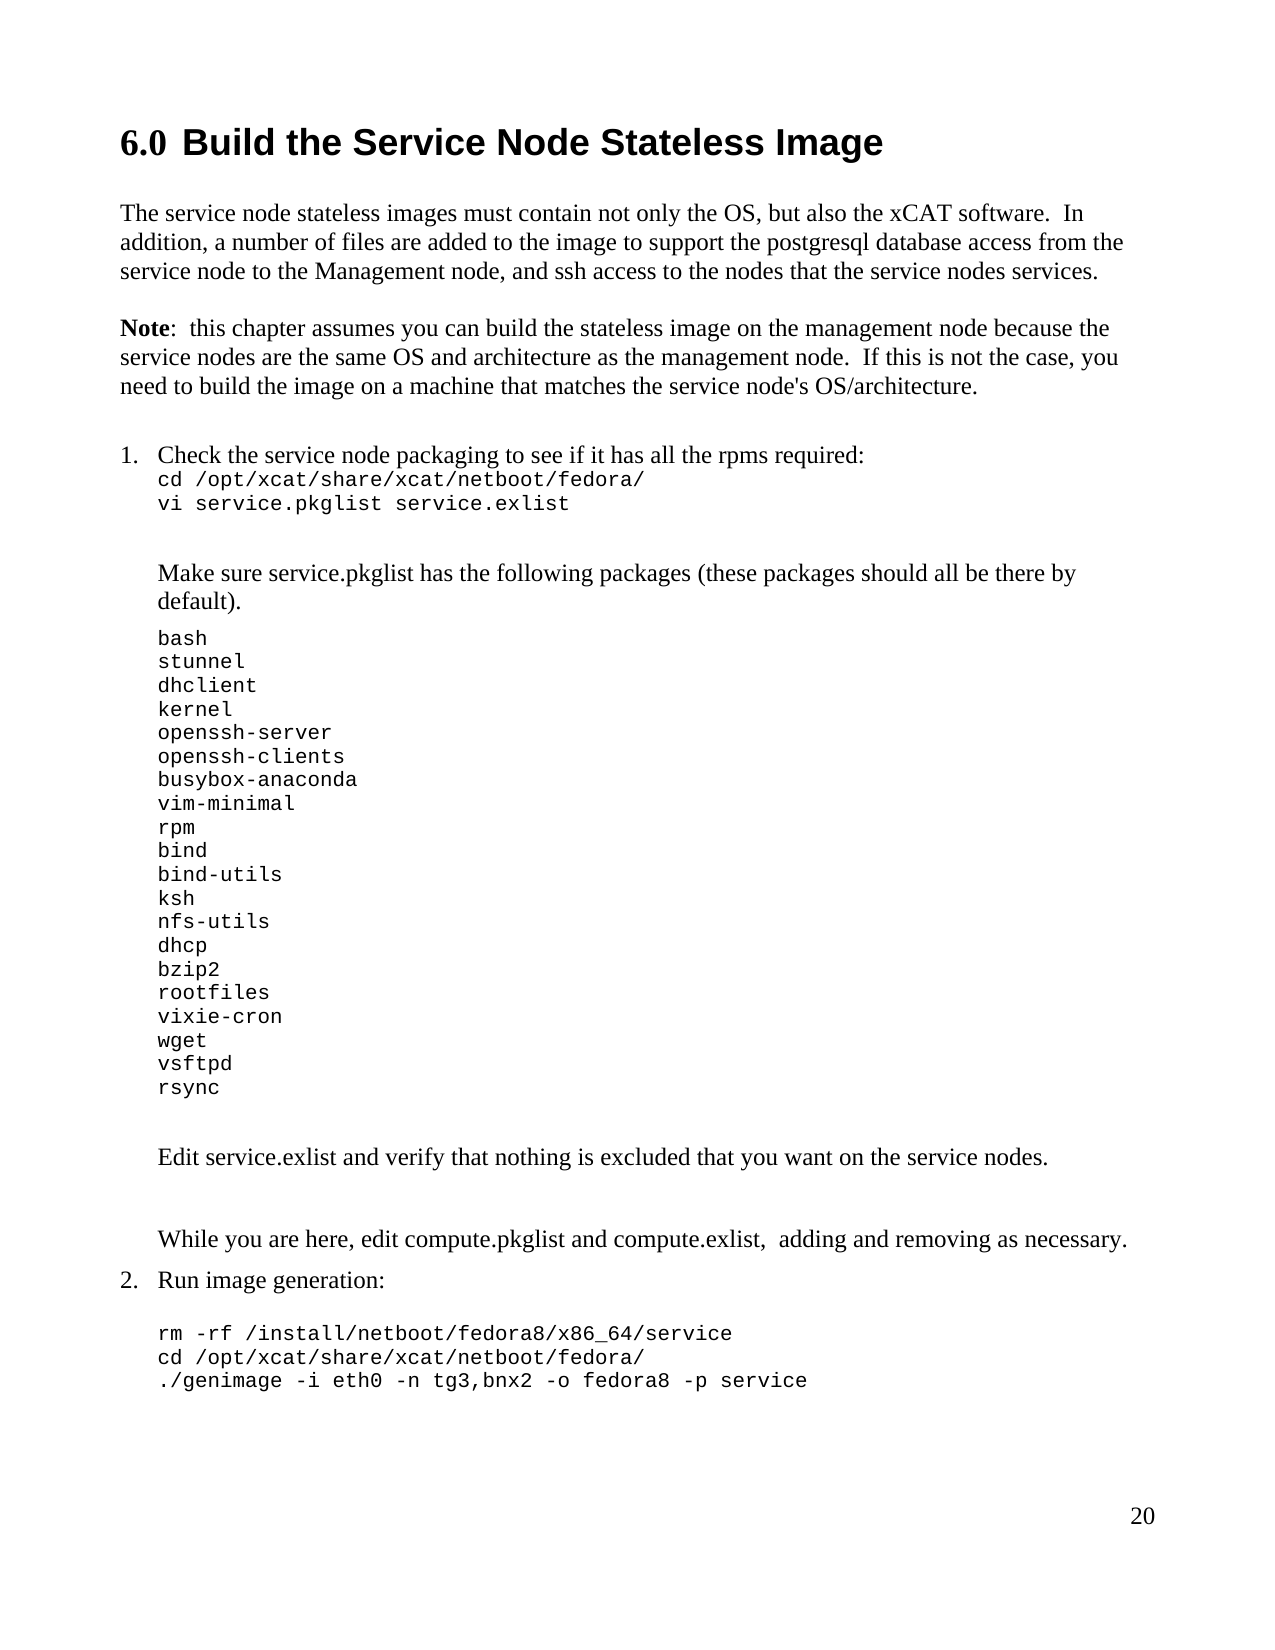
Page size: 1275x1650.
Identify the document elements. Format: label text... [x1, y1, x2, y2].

text vsftpd [157, 1053, 1155, 1077]
text nfs-utils [157, 911, 1155, 935]
text vim-minimal [157, 793, 1155, 817]
text stunnel [157, 651, 1155, 675]
text rsync [157, 1077, 1155, 1101]
text dhcp [157, 935, 1155, 959]
text bind [157, 840, 1155, 864]
list Run image generation: [120, 1266, 1155, 1323]
list Check the service node packaging to see if it has all the rpms required: [120, 440, 1155, 469]
text vi service.pkglist service.exlist [157, 493, 1155, 516]
text The service node stateless images must contain not only the OS, but also the xCAT software. In addition, a number of files are added to the image to support the postgresql database access from the service node to the Management node, and ssh access to the nodes that the service nodes services. [120, 198, 1155, 284]
text rm -rf /install/netboot/fedora8/x86_64/service [157, 1323, 1155, 1347]
text ksh [157, 888, 1155, 911]
text dhclient [157, 675, 1155, 698]
text kernel [157, 698, 1155, 722]
text rpm [157, 817, 1155, 840]
text ./genimage -i eth0 -n tg3,bnx2 -o fedora8 -p service [157, 1370, 1155, 1394]
text wget [157, 1029, 1155, 1053]
text Edit service.exlist and verify that nothing is excluded that you want on the service nodes. [157, 1142, 1155, 1171]
text bzip2 [157, 959, 1155, 982]
text busybox-anaconda [157, 769, 1155, 793]
text Note: this chapter assumes you can build the stateless image on the management node because the service nodes are the same OS and architecture as the management node. If this is not the case, you need to build the image on a machine that matches the service node's OS/architecture. [120, 313, 1155, 399]
text vixie-cron [157, 1006, 1155, 1029]
text bind-utils [157, 864, 1155, 888]
text Make sure service.pkglist has the following packages (these packages should all be there by default). [157, 558, 1155, 615]
text bash [157, 628, 1155, 651]
text While you are here, edit compute.pkglist and compute.exlist, adding and removing as necessary. [157, 1224, 1155, 1253]
text rootfiles [157, 982, 1155, 1006]
text openssh-clients [157, 746, 1155, 769]
text cd /opt/xcat/share/xcat/netboot/fedora/ [157, 469, 1155, 493]
subtitle Build the Service Node Stateless Image [120, 120, 1155, 163]
text openssh-server [157, 722, 1155, 746]
text cd /opt/xcat/share/xcat/netboot/fedora/ [157, 1347, 1155, 1370]
